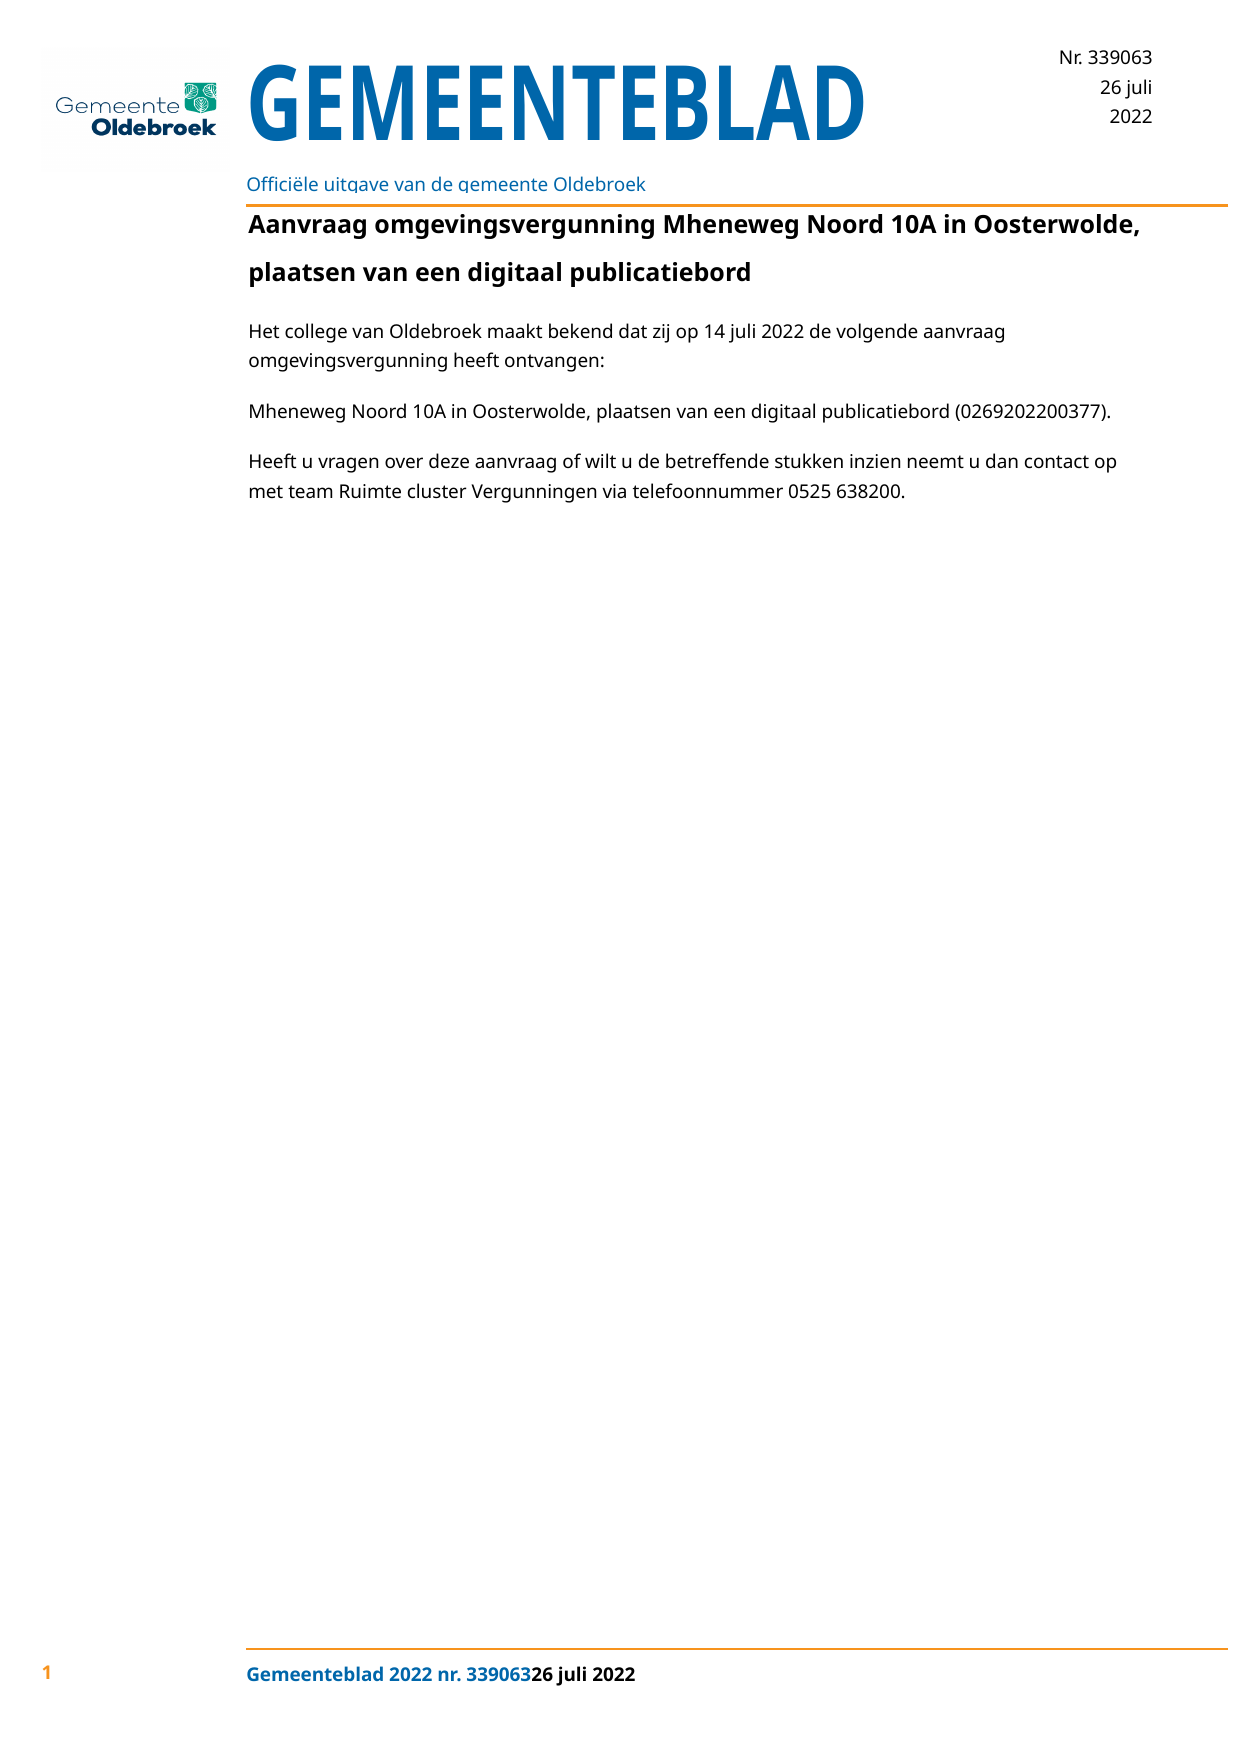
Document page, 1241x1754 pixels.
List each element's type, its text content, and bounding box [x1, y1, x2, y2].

picture [41, 47, 231, 172]
text Het college van Oldebroek maakt bekend dat zij op 14 juli 2022 de volgende aanvraag omgevingsvergunning heeft ontvangen: [248, 318, 1152, 373]
text Heeft u vragen over deze aanvraag of wilt u de betreffende stukken inzien neemt u dan contact op met team Ruimte cluster Vergunningen via telefoonnummer 0525 638200. [248, 448, 1152, 504]
text Aanvraag omgevingsvergunning Mheneweg Noord 10A in Oosterwolde, plaatsen van een digitaal publicatiebord [248, 207, 1152, 288]
text Mheneweg Noord 10A in Oosterwolde, plaatsen van een digitaal publicatiebord (0269202200377). [248, 398, 1152, 424]
